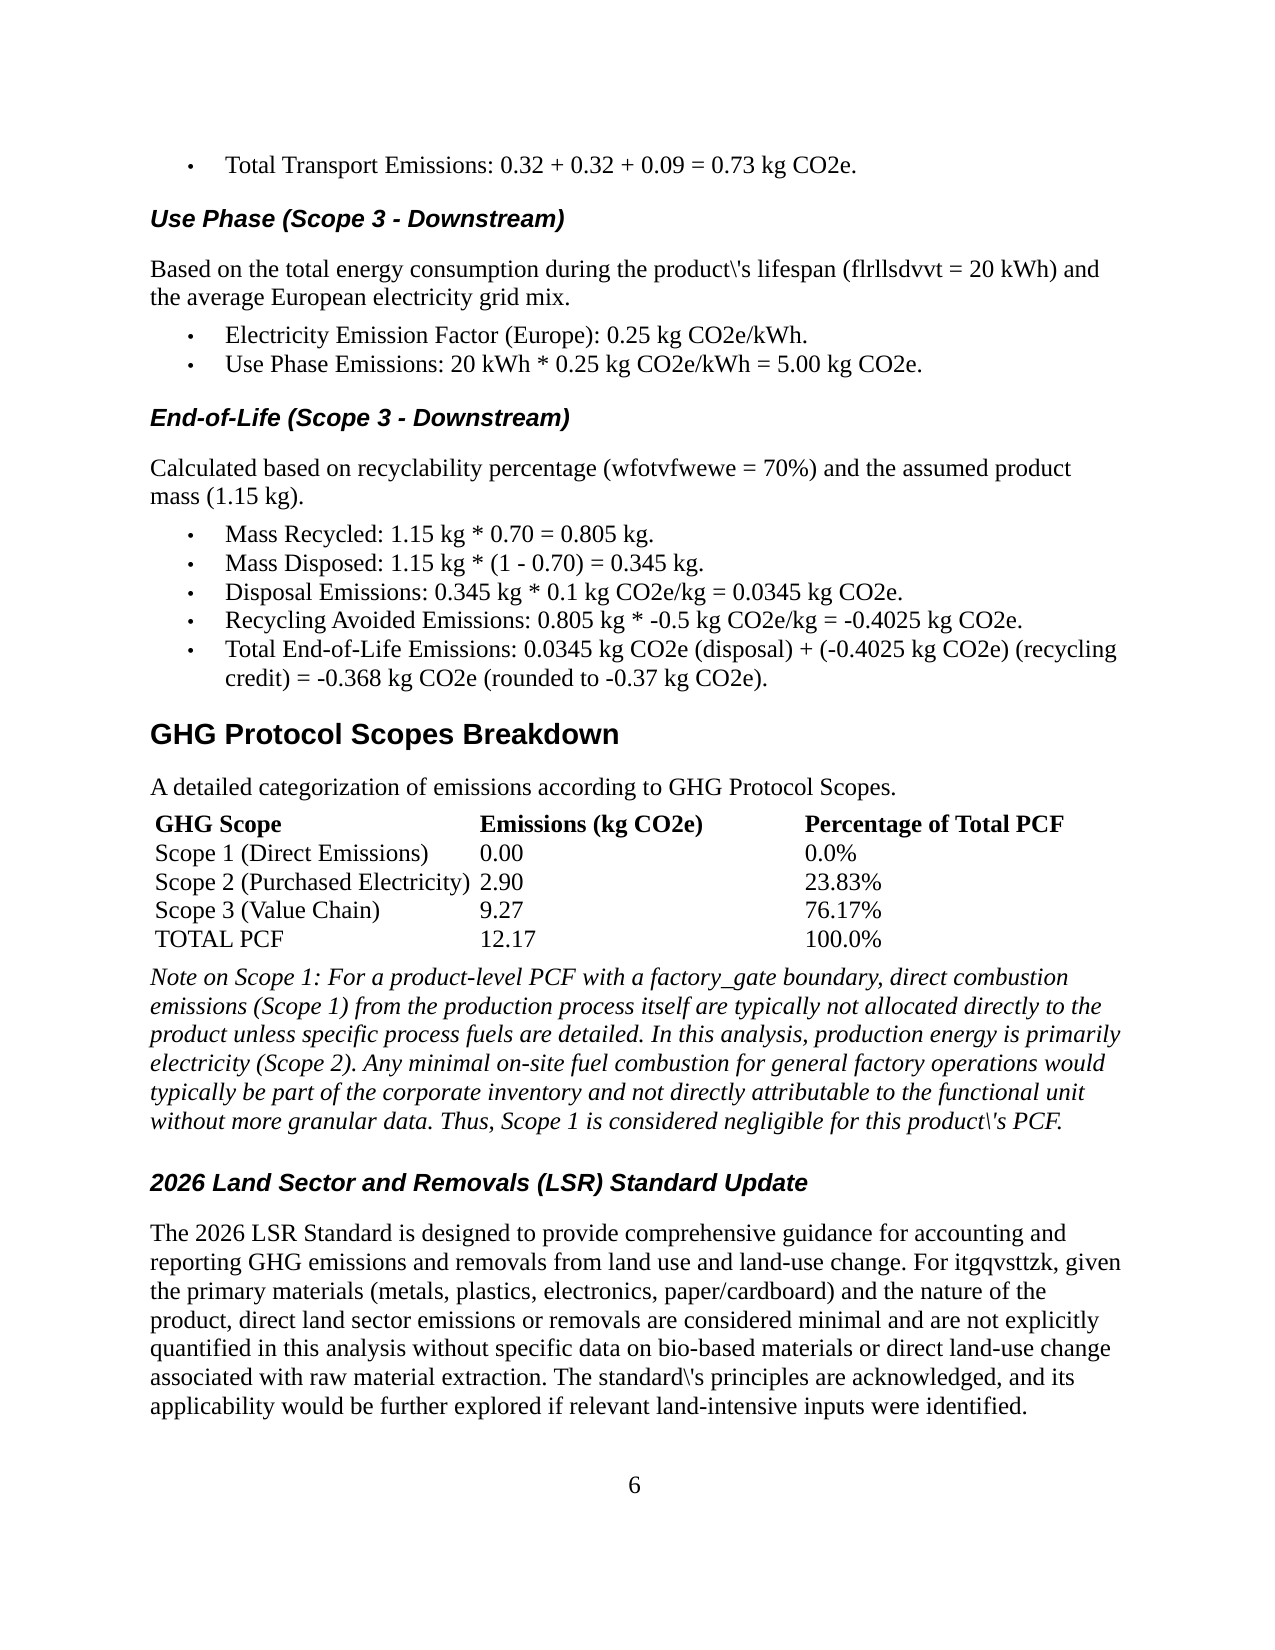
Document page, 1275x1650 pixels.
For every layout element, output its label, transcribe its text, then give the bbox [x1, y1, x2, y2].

text The 2026 LSR Standard is designed to provide comprehensive guidance for accounting and reporting GHG emissions and removals from land use and land-use change. For itgqvsttzk, given the primary materials (metals, plastics, electronics, paper/cardboard) and the nature of the product, direct land sector emissions or removals are considered minimal and are not explicitly quantified in this analysis without specific data on bio-based materials or direct land-use change associated with raw material extraction. The standard\'s principles are acknowledged, and its applicability would be further explored if relevant land-intensive inputs were identified. [150, 1218, 1125, 1420]
list Total End-of-Life Emissions: 0.0345 kg CO2e (disposal) + (-0.4025 kg CO2e) (recycling credit) = -0.368 kg CO2e (rounded to -0.37 kg CO2e). [187, 634, 1125, 692]
text Based on the total energy consumption during the product\'s lifespan (flrllsdvvt = 20 kWh) and the average European electricity grid mix. [150, 254, 1125, 311]
table_cell TOTAL PCF [150, 924, 475, 953]
table_cell 23.83% [800, 867, 1125, 896]
table_cell 2.90 [475, 867, 800, 896]
text Calculated based on recyclability percentage (wfotvfwewe = 70%) and the assumed product mass (1.15 kg). [150, 453, 1125, 510]
list Electricity Emission Factor (Europe): 0.25 kg CO2e/kWh. [187, 320, 1125, 349]
subtitle Use Phase (Scope 3 - Downstream) [150, 204, 1125, 232]
text Note on Scope 1: For a product-level PCF with a factory_gate boundary, direct combustion emissions (Scope 1) from the production process itself are typically not allocated directly to the product unless specific process fuels are detailed. In this analysis, production energy is primarily electricity (Scope 2). Any minimal on-site fuel combustion for general factory operations would typically be part of the corporate inventory and not directly attributable to the functional unit without more granular data. Thus, Scope 1 is considered negligible for this product\'s PCF. [150, 962, 1125, 1134]
table_cell Scope 3 (Value Chain) [150, 896, 475, 924]
list Use Phase Emissions: 20 kWh * 0.25 kg CO2e/kWh = 5.00 kg CO2e. [187, 349, 1125, 378]
table_cell 0.00 [475, 838, 800, 867]
table_cell Scope 2 (Purchased Electricity) [150, 867, 475, 896]
list Mass Recycled: 1.15 kg * 0.70 = 0.805 kg. [187, 519, 1125, 548]
table_cell 0.0% [800, 838, 1125, 867]
table_header GHG Scope [150, 809, 475, 838]
table_cell 100.0% [800, 924, 1125, 953]
table_header Percentage of Total PCF [800, 809, 1125, 838]
subtitle End-of-Life (Scope 3 - Downstream) [150, 403, 1125, 431]
subtitle GHG Protocol Scopes Breakdown [150, 717, 1125, 750]
list Disposal Emissions: 0.345 kg * 0.1 kg CO2e/kg = 0.0345 kg CO2e. [187, 577, 1125, 605]
text A detailed categorization of emissions according to GHG Protocol Scopes. [150, 772, 1125, 800]
list Mass Disposed: 1.15 kg * (1 - 0.70) = 0.345 kg. [187, 548, 1125, 577]
list Total Transport Emissions: 0.32 + 0.32 + 0.09 = 0.73 kg CO2e. [187, 150, 1125, 179]
table_header Emissions (kg CO2e) [475, 809, 800, 838]
subtitle 2026 Land Sector and Removals (LSR) Standard Update [150, 1168, 1125, 1197]
list Recycling Avoided Emissions: 0.805 kg * -0.5 kg CO2e/kg = -0.4025 kg CO2e. [187, 605, 1125, 634]
table_cell Scope 1 (Direct Emissions) [150, 838, 475, 867]
table_cell 76.17% [800, 896, 1125, 924]
table_cell 9.27 [475, 896, 800, 924]
table_cell 12.17 [475, 924, 800, 953]
